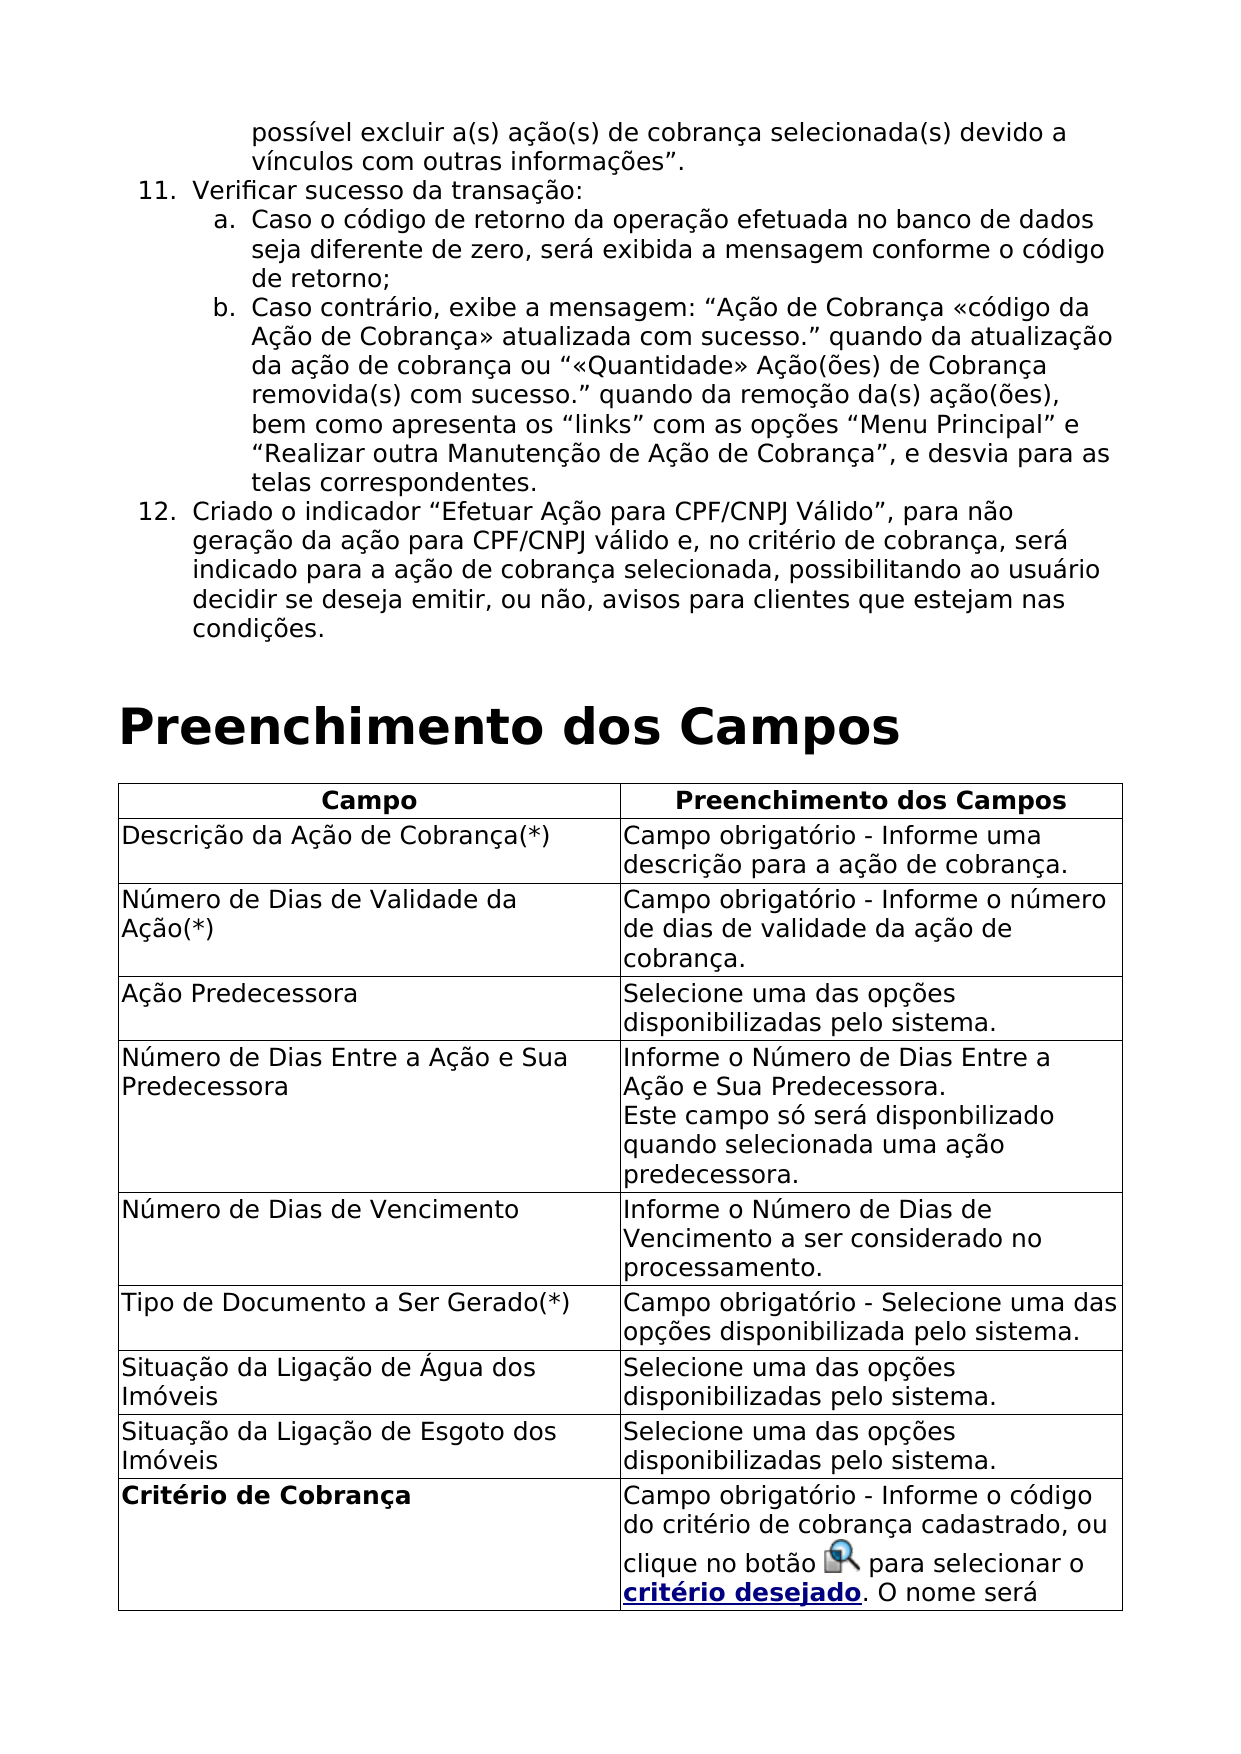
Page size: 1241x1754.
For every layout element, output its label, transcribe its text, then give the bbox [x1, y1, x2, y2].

table_cell Selecione uma das opções disponibilizadas pelo sistema. [621, 1351, 1122, 1414]
table_cell Selecione uma das opções disponibilizadas pelo sistema. [621, 1415, 1122, 1478]
table_cell Situação da Ligação de Água dos Imóveis [119, 1351, 620, 1414]
picture [824, 1539, 861, 1573]
table_cell Informe o Número de Dias de Vencimento a ser considerado no processamento. [621, 1193, 1122, 1285]
table_cell Informe o Número de Dias Entre a Ação e Sua Predecessora. Este campo só será disponbilizado quando selecionada uma ação predecessora. [621, 1041, 1122, 1192]
table_cell Campo obrigatório - Selecione uma das opções disponibilizada pelo sistema. [621, 1286, 1122, 1350]
table_cell Campo obrigatório - Informe o código do critério de cobrança cadastrado, ou clique no botão para selecionar o critério desejado. O nome será [621, 1479, 1122, 1610]
table_cell Situação da Ligação de Esgoto dos Imóveis [119, 1415, 620, 1478]
list Caso o código de retorno da operação efetuada no banco de dados seja diferente de zero, será exibida a mensagem conforme o código de retorno; [236, 206, 1122, 293]
table_cell Número de Dias de Validade da Ação(*) [119, 884, 620, 976]
list Verificar sucesso da transação: [177, 176, 1122, 206]
table_header Campo [119, 784, 620, 818]
table_header Preenchimento dos Campos [621, 784, 1122, 818]
table_cell Número de Dias Entre a Ação e Sua Predecessora [119, 1041, 620, 1192]
table_cell Selecione uma das opções disponibilizadas pelo sistema. [621, 977, 1122, 1040]
table_cell Descrição da Ação de Cobrança(*) [119, 819, 620, 882]
table_cell Ação Predecessora [119, 977, 620, 1040]
subtitle Preenchimento dos Campos [118, 698, 1122, 756]
table_cell Número de Dias de Vencimento [119, 1193, 620, 1285]
table_cell Campo obrigatório - Informe o número de dias de validade da ação de cobrança. [621, 884, 1122, 976]
table_cell Critério de Cobrança [119, 1479, 620, 1610]
table_cell Campo obrigatório - Informe uma descrição para a ação de cobrança. [621, 819, 1122, 882]
list Criado o indicador “Efetuar Ação para CPF/CNPJ Válido”, para não geração da ação para CPF/CNPJ válido e, no critério de cobrança, será indicado para a ação de cobrança selecionada, possibilitando ao usuário decidir se deseja emitir, ou não, avisos para clientes que estejam nas condições. [177, 497, 1122, 643]
table_cell Tipo de Documento a Ser Gerado(*) [119, 1286, 620, 1350]
list Caso contrário, exibe a mensagem: “Ação de Cobrança «código da Ação de Cobrança» atualizada com sucesso.” quando da atualização da ação de cobrança ou “«Quantidade» Ação(ões) de Cobrança removida(s) com sucesso.” quando da remoção da(s) ação(ões), bem como apresenta os “links” com as opções “Menu Principal” e “Realizar outra Manutenção de Ação de Cobrança”, e desvia para as telas correspondentes. [236, 293, 1122, 497]
list possível excluir a(s) ação(s) de cobrança selecionada(s) devido a vínculos com outras informações”. [236, 118, 1122, 176]
